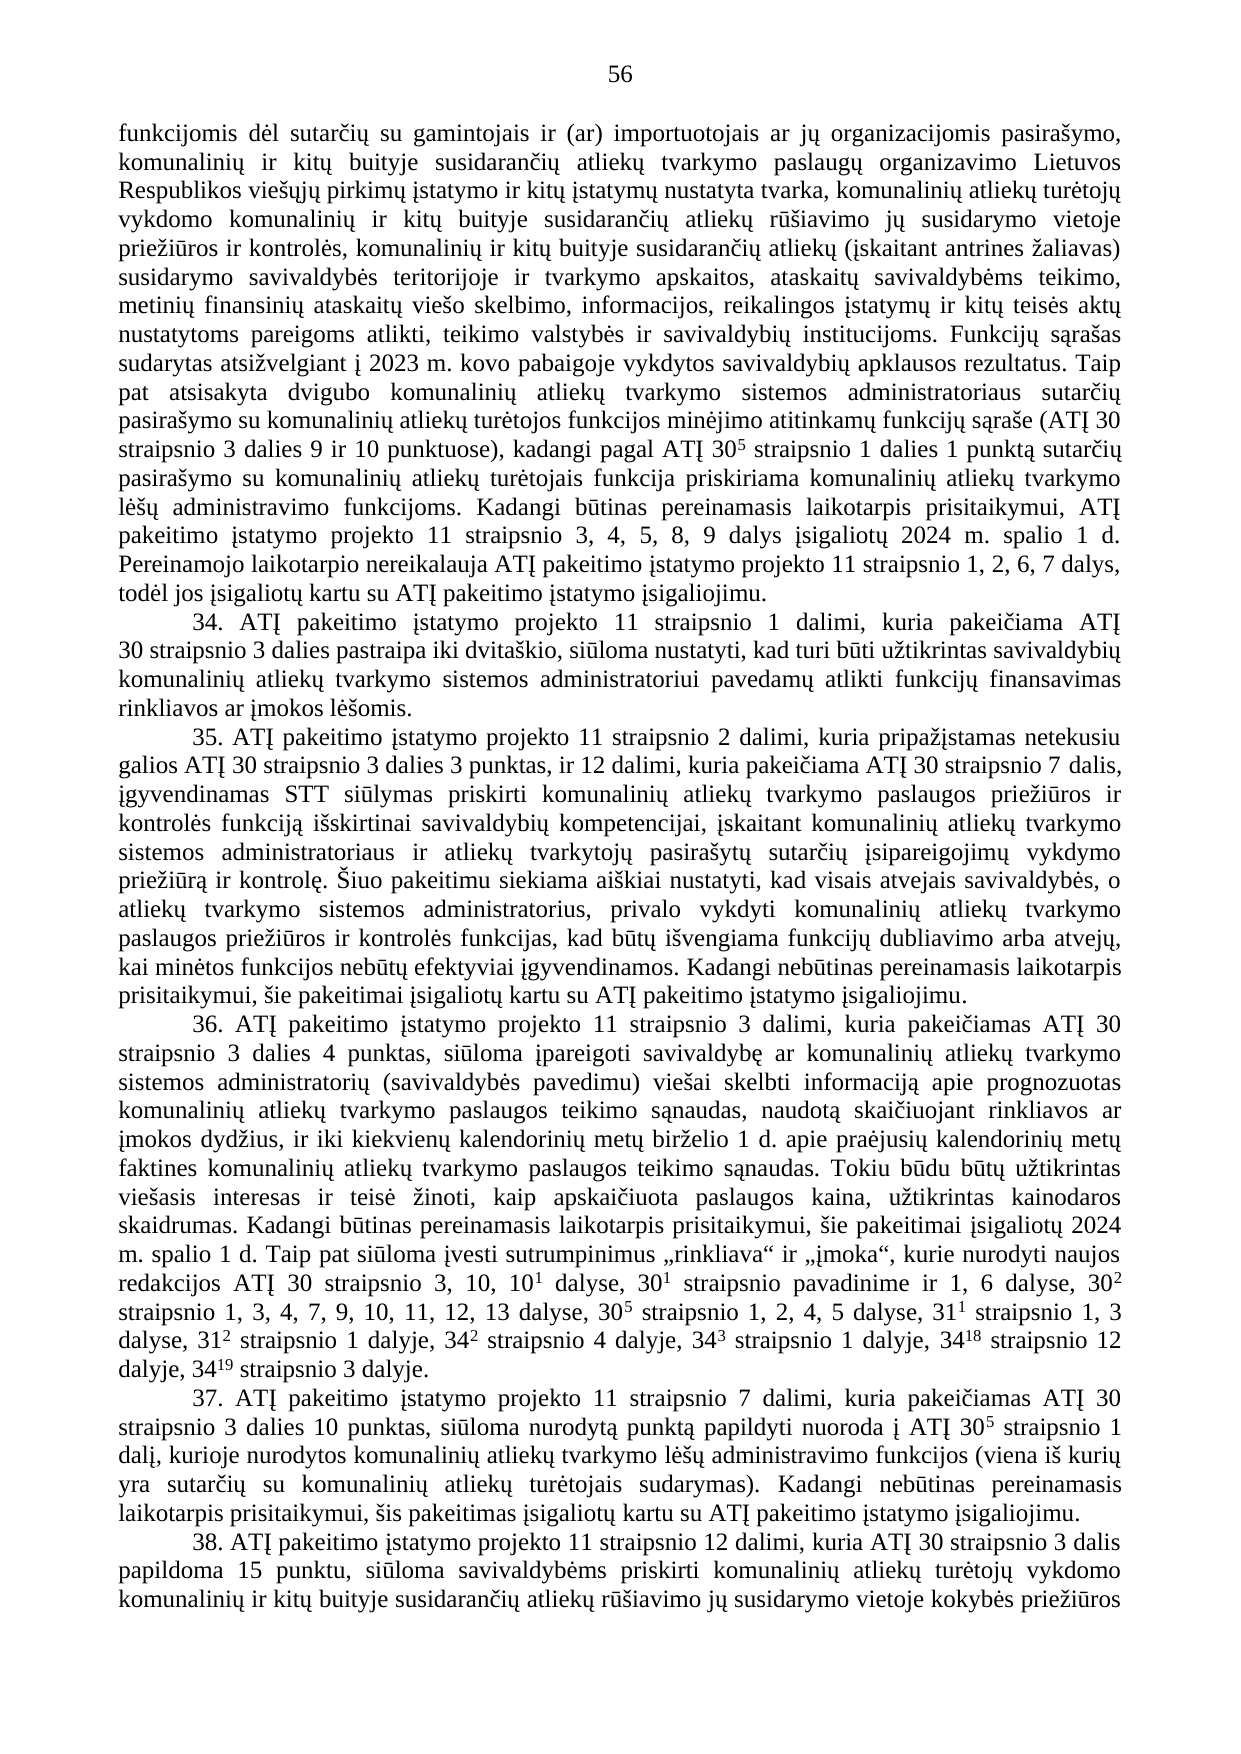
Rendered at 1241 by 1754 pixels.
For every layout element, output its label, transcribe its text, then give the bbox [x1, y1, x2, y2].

text 38. ATĮ pakeitimo įstatymo projekto 11 straipsnio 12 dalimi, kuria ATĮ 30 straipsnio 3 dalis papildoma 15 punktu, siūloma savivaldybėms priskirti komunalinių atliekų turėtojų vykdomo komunalinių ir kitų buityje susidarančių atliekų rūšiavimo jų susidarymo vietoje kokybės priežiūros [118, 1527, 1122, 1613]
text 37. ATĮ pakeitimo įstatymo projekto 11 straipsnio 7 dalimi, kuria pakeičiamas ATĮ 30 straipsnio 3 dalies 10 punktas, siūloma nurodytą punktą papildyti nuoroda į ATĮ 305 straipsnio 1 dalį, kurioje nurodytos komunalinių atliekų tvarkymo lėšų administravimo funkcijos (viena iš kurių yra sutarčių su komunalinių atliekų turėtojais sudarymas). Kadangi nebūtinas pereinamasis laikotarpis prisitaikymui, šis pakeitimas įsigaliotų kartu su ATĮ pakeitimo įstatymo įsigaliojimu. [118, 1383, 1122, 1527]
text funkcijomis dėl sutarčių su gamintojais ir (ar) importuotojais ar jų organizacijomis pasirašymo, komunalinių ir kitų buityje susidarančių atliekų tvarkymo paslaugų organizavimo Lietuvos Respublikos viešųjų pirkimų įstatymo ir kitų įstatymų nustatyta tvarka, komunalinių atliekų turėtojų vykdomo komunalinių ir kitų buityje susidarančių atliekų rūšiavimo jų susidarymo vietoje priežiūros ir kontrolės, komunalinių ir kitų buityje susidarančių atliekų (įskaitant antrines žaliavas) susidarymo savivaldybės teritorijoje ir tvarkymo apskaitos, ataskaitų savivaldybėms teikimo, metinių finansinių ataskaitų viešo skelbimo, informacijos, reikalingos įstatymų ir kitų teisės aktų nustatytoms pareigoms atlikti, teikimo valstybės ir savivaldybių institucijoms. Funkcijų sąrašas sudarytas atsižvelgiant į 2023 m. kovo pabaigoje vykdytos savivaldybių apklausos rezultatus. Taip pat atsisakyta dvigubo komunalinių atliekų tvarkymo sistemos administratoriaus sutarčių pasirašymo su komunalinių atliekų turėtojos funkcijos minėjimo atitinkamų funkcijų sąraše (ATĮ 30 straipsnio 3 dalies 9 ir 10 punktuose), kadangi pagal ATĮ 305 straipsnio 1 dalies 1 punktą sutarčių pasirašymo su komunalinių atliekų turėtojais funkcija priskiriama komunalinių atliekų tvarkymo lėšų administravimo funkcijoms. Kadangi būtinas pereinamasis laikotarpis prisitaikymui, ATĮ pakeitimo įstatymo projekto 11 straipsnio 3, 4, 5, 8, 9 dalys įsigaliotų 2024 m. spalio 1 d. Pereinamojo laikotarpio nereikalauja ATĮ pakeitimo įstatymo projekto 11 straipsnio 1, 2, 6, 7 dalys, todėl jos įsigaliotų kartu su ATĮ pakeitimo įstatymo įsigaliojimu. [118, 118, 1122, 607]
text 34. ATĮ pakeitimo įstatymo projekto 11 straipsnio 1 dalimi, kuria pakeičiama ATĮ 30 straipsnio 3 dalies pastraipa iki dvitaškio, siūloma nustatyti, kad turi būti užtikrintas savivaldybių komunalinių atliekų tvarkymo sistemos administratoriui pavedamų atlikti funkcijų finansavimas rinkliavos ar įmokos lėšomis. [118, 607, 1122, 722]
text 36. ATĮ pakeitimo įstatymo projekto 11 straipsnio 3 dalimi, kuria pakeičiamas ATĮ 30 straipsnio 3 dalies 4 punktas, siūloma įpareigoti savivaldybę ar komunalinių atliekų tvarkymo sistemos administratorių (savivaldybės pavedimu) viešai skelbti informaciją apie prognozuotas komunalinių atliekų tvarkymo paslaugos teikimo sąnaudas, naudotą skaičiuojant rinkliavos ar įmokos dydžius, ir iki kiekvienų kalendorinių metų birželio 1 d. apie praėjusių kalendorinių metų faktines komunalinių atliekų tvarkymo paslaugos teikimo sąnaudas. Tokiu būdu būtų užtikrintas viešasis interesas ir teisė žinoti, kaip apskaičiuota paslaugos kaina, užtikrintas kainodaros skaidrumas. Kadangi būtinas pereinamasis laikotarpis prisitaikymui, šie pakeitimai įsigaliotų 2024 m. spalio 1 d. Taip pat siūloma įvesti sutrumpinimus „rinkliava“ ir „įmoka“, kurie nurodyti naujos redakcijos ATĮ 30 straipsnio 3, 10, 101 dalyse, 301 straipsnio pavadinime ir 1, 6 dalyse, 302 straipsnio 1, 3, 4, 7, 9, 10, 11, 12, 13 dalyse, 305 straipsnio 1, 2, 4, 5 dalyse, 311 straipsnio 1, 3 dalyse, 312 straipsnio 1 dalyje, 342 straipsnio 4 dalyje, 343 straipsnio 1 dalyje, 3418 straipsnio 12 dalyje, 3419 straipsnio 3 dalyje. [118, 1009, 1122, 1383]
text 35. ATĮ pakeitimo įstatymo projekto 11 straipsnio 2 dalimi, kuria pripažįstamas netekusiu galios ATĮ 30 straipsnio 3 dalies 3 punktas, ir 12 dalimi, kuria pakeičiama ATĮ 30 straipsnio 7 dalis, įgyvendinamas STT siūlymas priskirti komunalinių atliekų tvarkymo paslaugos priežiūros ir kontrolės funkciją išskirtinai savivaldybių kompetencijai, įskaitant komunalinių atliekų tvarkymo sistemos administratoriaus ir atliekų tvarkytojų pasirašytų sutarčių įsipareigojimų vykdymo priežiūrą ir kontrolę. Šiuo pakeitimu siekiama aiškiai nustatyti, kad visais atvejais savivaldybės, o atliekų tvarkymo sistemos administratorius, privalo vykdyti komunalinių atliekų tvarkymo paslaugos priežiūros ir kontrolės funkcijas, kad būtų išvengiama funkcijų dubliavimo arba atvejų, kai minėtos funkcijos nebūtų efektyviai įgyvendinamos. Kadangi nebūtinas pereinamasis laikotarpis prisitaikymui, šie pakeitimai įsigaliotų kartu su ATĮ pakeitimo įstatymo įsigaliojimu. [118, 722, 1122, 1009]
